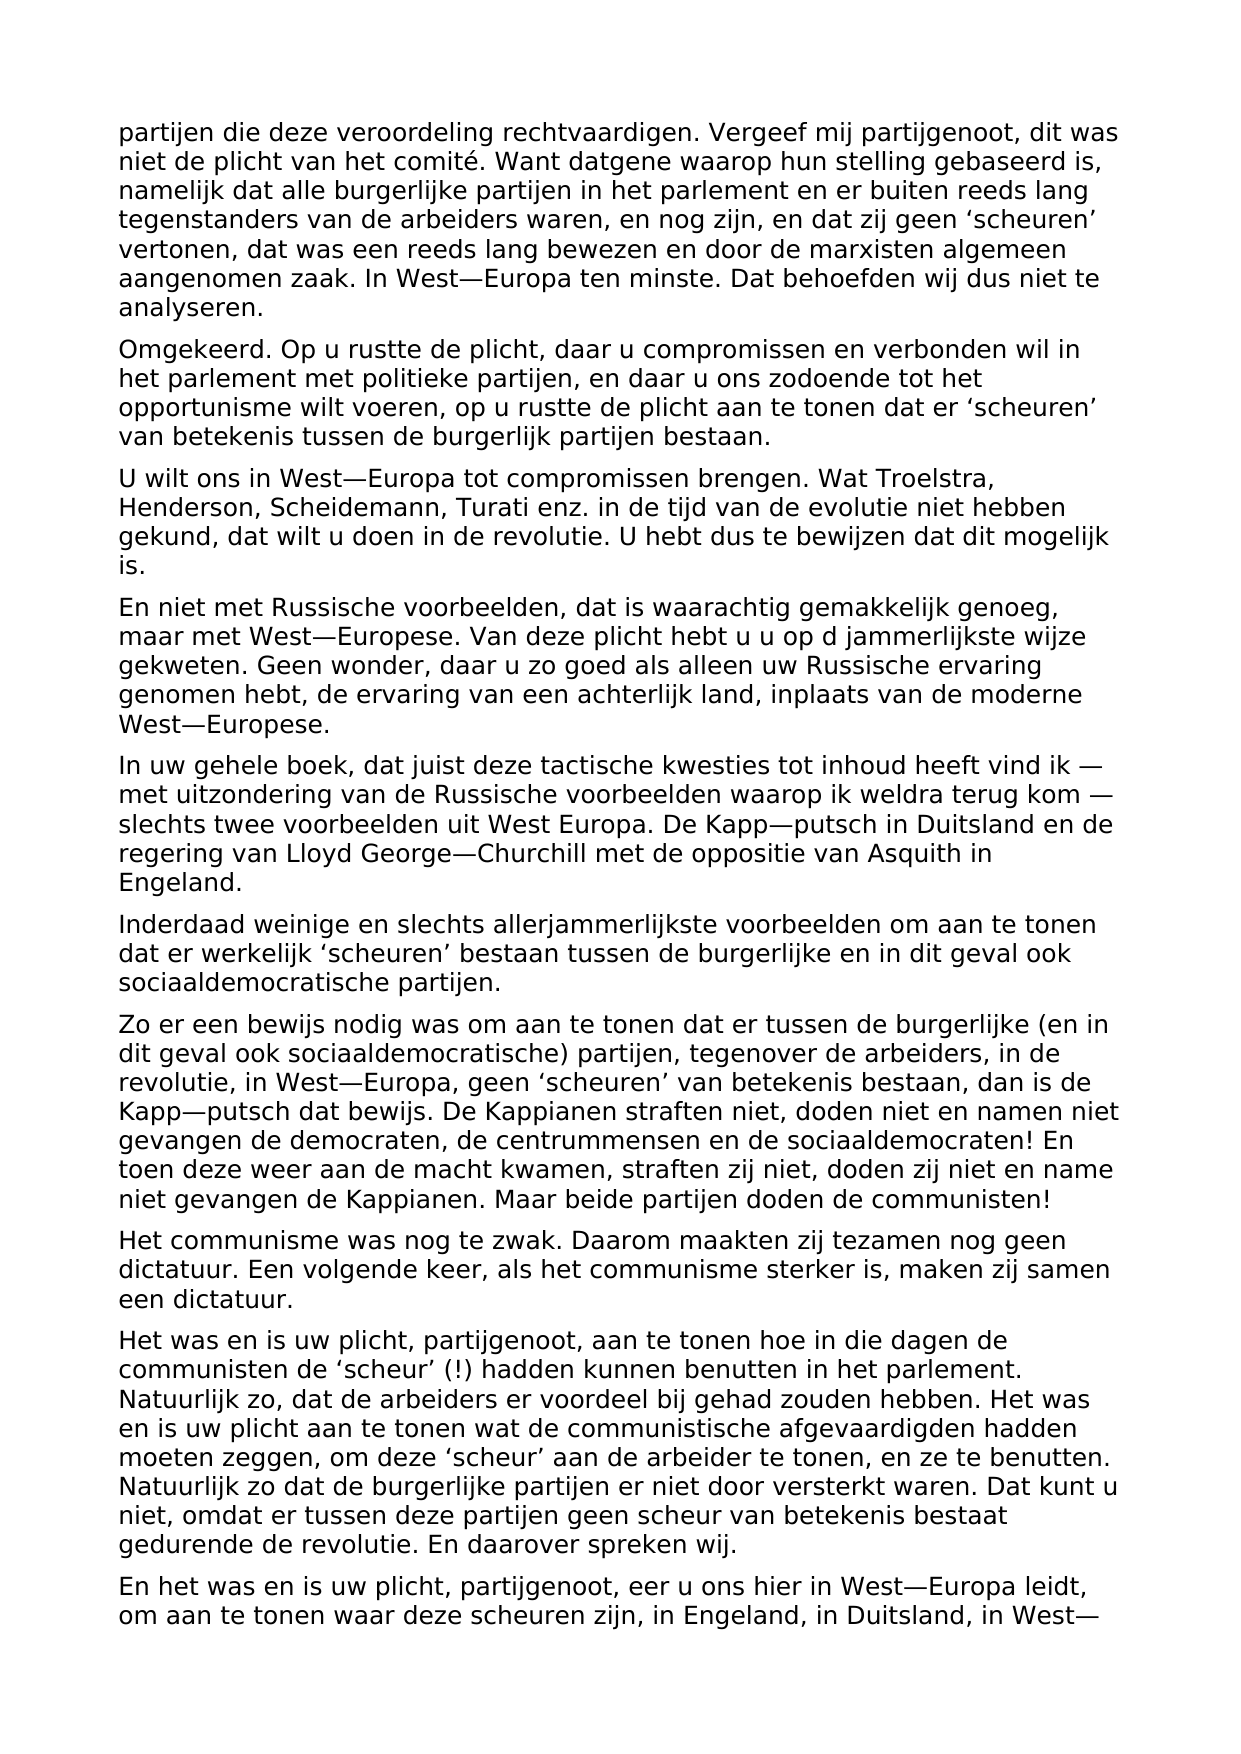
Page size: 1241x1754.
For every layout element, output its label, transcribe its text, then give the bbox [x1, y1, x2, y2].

text Zo er een bewijs nodig was om aan te tonen dat er tussen de burgerlijke (en in dit geval ook sociaaldemocratische) partijen, tegenover de arbeiders, in de revolutie, in West—Europa, geen ‘scheuren’ van betekenis bestaan, dan is de Kapp—putsch dat bewijs. De Kappianen straften niet, doden niet en namen niet gevangen de democraten, de centrummensen en de sociaaldemocraten! En toen deze weer aan de macht kwamen, straften zij niet, doden zij niet en name niet gevangen de Kappianen. Maar beide partijen doden de communisten! [118, 1010, 1122, 1214]
text Het was en is uw plicht, partijgenoot, aan te tonen hoe in die dagen de communisten de ‘scheur’ (!) hadden kunnen benutten in het parlement. Natuurlijk zo, dat de arbeiders er voordeel bij gehad zouden hebben. Het was en is uw plicht aan te tonen wat de communistische afgevaardigden hadden moeten zeggen, om deze ‘scheur’ aan de arbeider te tonen, en ze te benutten. Natuurlijk zo dat de burgerlijke partijen er niet door versterkt waren. Dat kunt u niet, omdat er tussen deze partijen geen scheur van betekenis bestaat gedurende de revolutie. En daarover spreken wij. [118, 1326, 1122, 1560]
text En het was en is uw plicht, partijgenoot, eer u ons hier in West—Europa leidt, om aan te tonen waar deze scheuren zijn, in Engeland, in Duitsland, in West— [118, 1572, 1122, 1631]
text partijen die deze veroordeling rechtvaardigen. Vergeef mij partijgenoot, dit was niet de plicht van het comité. Want datgene waarop hun stelling gebaseerd is, namelijk dat alle burgerlijke partijen in het parlement en er buiten reeds lang tegenstanders van de arbeiders waren, en nog zijn, en dat zij geen ‘scheuren’ vertonen, dat was een reeds lang bewezen en door de marxisten algemeen aangenomen zaak. In West—Europa ten minste. Dat behoefden wij dus niet te analyseren. [118, 118, 1122, 322]
text U wilt ons in West—Europa tot compromissen brengen. Wat Troelstra, Henderson, Scheidemann, Turati enz. in de tijd van de evolutie niet hebben gekund, dat wilt u doen in de revolutie. U hebt dus te bewijzen dat dit mogelijk is. [118, 464, 1122, 581]
text Inderdaad weinige en slechts allerjammerlijkste voorbeelden om aan te tonen dat er werkelijk ‘scheuren’ bestaan tussen de burgerlijke en in dit geval ook sociaaldemocratische partijen. [118, 910, 1122, 997]
text In uw gehele boek, dat juist deze tactische kwesties tot inhoud heeft vind ik — met uitzondering van de Russische voorbeelden waarop ik weldra terug kom — slechts twee voorbeelden uit West Europa. De Kapp—putsch in Duitsland en de regering van Lloyd George—Churchill met de oppositie van Asquith in Engeland. [118, 751, 1122, 897]
text Het communisme was nog te zwak. Daarom maakten zij tezamen nog geen dictatuur. Een volgende keer, als het communisme sterker is, maken zij samen een dictatuur. [118, 1226, 1122, 1314]
text Omgekeerd. Op u rustte de plicht, daar u compromissen en verbonden wil in het parlement met politieke partijen, en daar u ons zodoende tot het opportunisme wilt voeren, op u rustte de plicht aan te tonen dat er ‘scheuren’ van betekenis tussen de burgerlijk partijen bestaan. [118, 335, 1122, 451]
text En niet met Russische voorbeelden, dat is waarachtig gemakkelijk genoeg, maar met West—Europese. Van deze plicht hebt u u op d jammerlijkste wijze gekweten. Geen wonder, daar u zo goed als alleen uw Russische ervaring genomen hebt, de ervaring van een achterlijk land, inplaats van de moderne West—Europese. [118, 593, 1122, 739]
